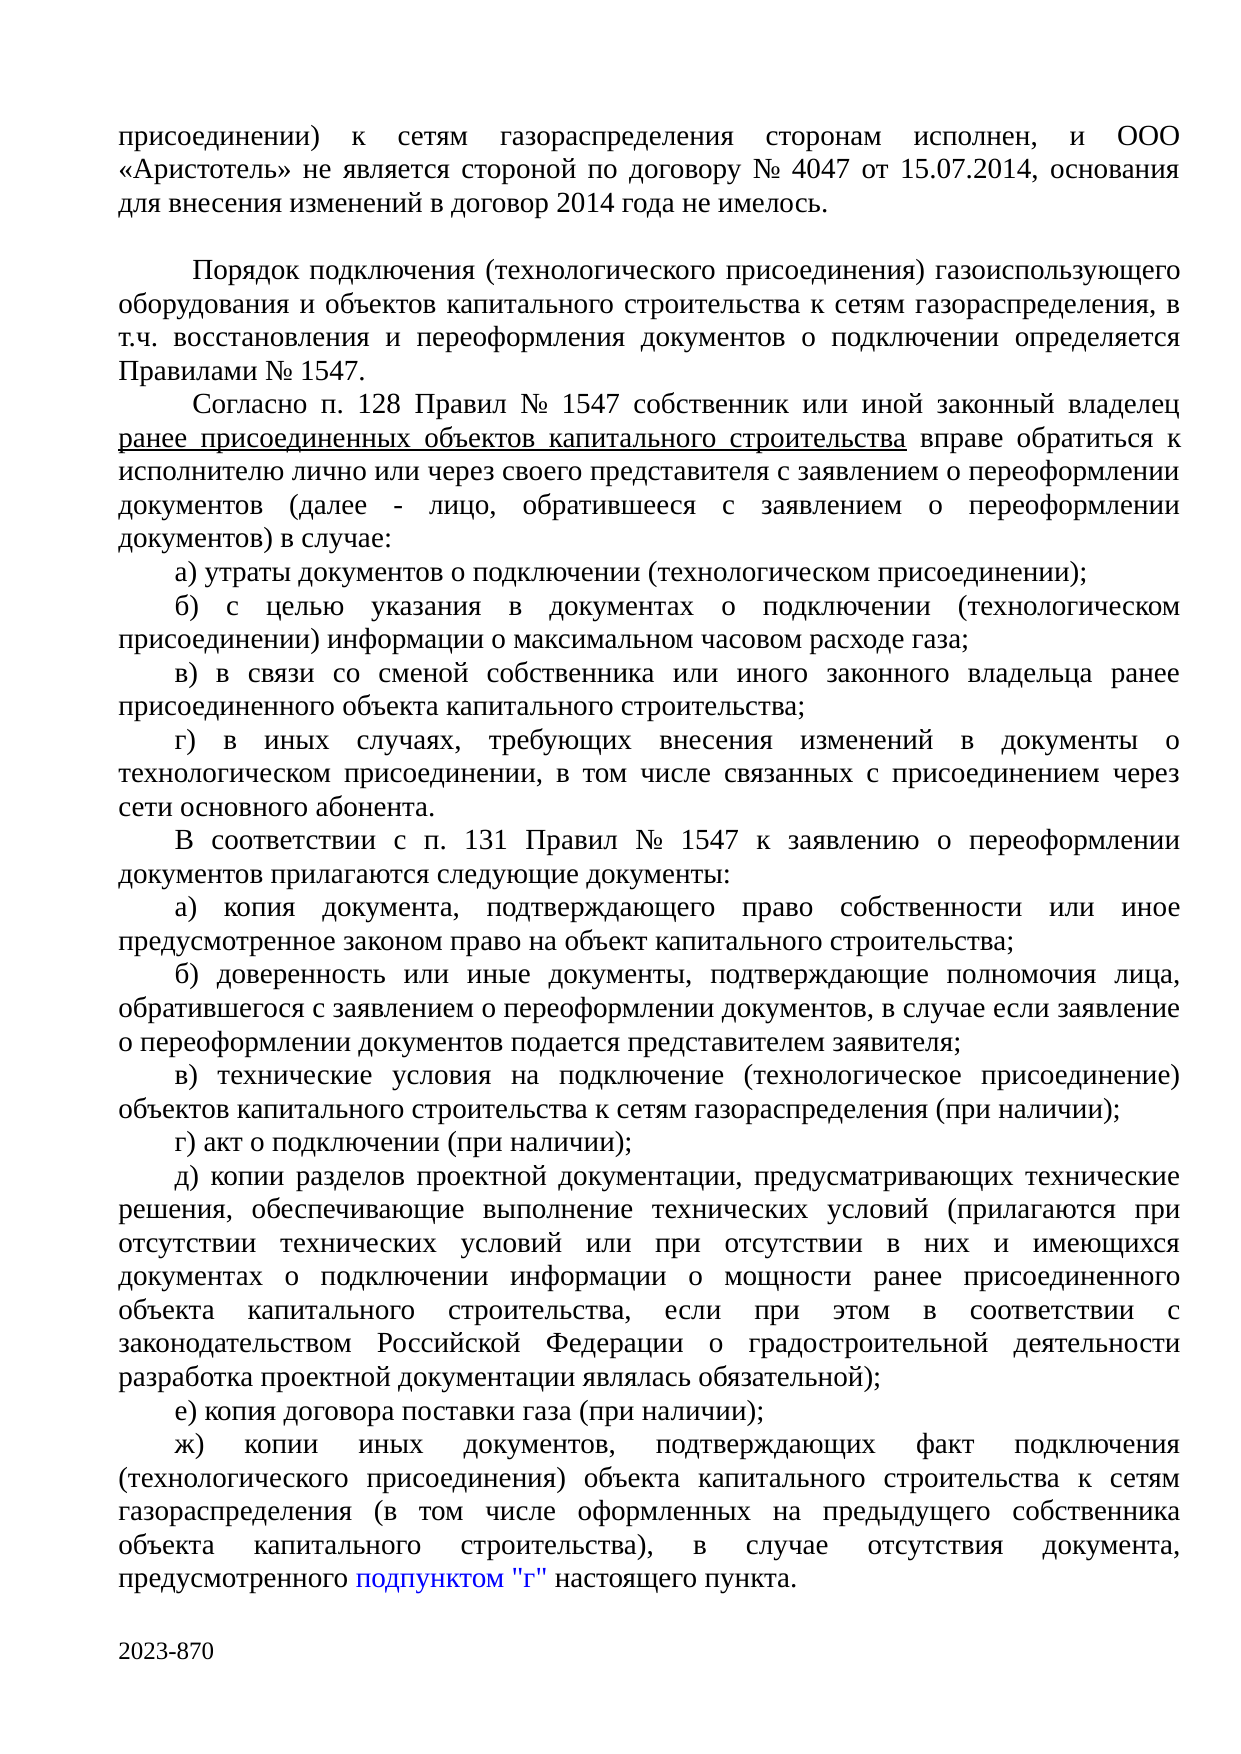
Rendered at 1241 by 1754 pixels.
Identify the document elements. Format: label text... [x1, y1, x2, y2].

text в) технические условия на подключение (технологическое присоединение) объектов капитального строительства к сетям газораспределения (при наличии); [118, 1057, 1181, 1124]
text а) копия документа, подтверждающего право собственности или иное предусмотренное законом право на объект капитального строительства; [118, 889, 1181, 957]
text ж) копии иных документов, подтверждающих факт подключения (технологического присоединения) объекта капитального строительства к сетям газораспределения (в том числе оформленных на предыдущего собственника объекта капитального строительства), в случае отсутствия документа, предусмотренного подпунктом "г" настоящего пункта. [118, 1426, 1181, 1594]
text присоединении) к сетям газораспределения сторонам исполнен, и ООО «Аристотель» не является стороной по договору № 4047 от 15.07.2014, основания для внесения изменений в договор 2014 года не имелось. [118, 118, 1181, 219]
text в) в связи со сменой собственника или иного законного владельца ранее присоединенного объекта капитального строительства; [118, 655, 1181, 722]
text Порядок подключения (технологического присоединения) газоиспользующего оборудования и объектов капитального строительства к сетям газораспределения, в т.ч. восстановления и переоформления документов о подключении определяется Правилами № 1547. [118, 252, 1181, 386]
text б) доверенность или иные документы, подтверждающие полномочия лица, обратившегося с заявлением о переоформлении документов, в случае если заявление о переоформлении документов подается представителем заявителя; [118, 957, 1181, 1057]
text В соответствии с п. 131 Правил № 1547 к заявлению о переоформлении документов прилагаются следующие документы: [118, 822, 1181, 889]
text е) копия договора поставки газа (при наличии); [118, 1393, 1181, 1426]
text г) акт о подключении (при наличии); [118, 1124, 1181, 1158]
text г) в иных случаях, требующих внесения изменений в документы о технологическом присоединении, в том числе связанных с присоединением через сети основного абонента. [118, 722, 1181, 822]
text д) копии разделов проектной документации, предусматривающих технические решения, обеспечивающие выполнение технических условий (прилагаются при отсутствии технических условий или при отсутствии в них и имеющихся документах о подключении информации о мощности ранее присоединенного объекта капитального строительства, если при этом в соответствии с законодательством Российской Федерации о градостроительной деятельности разработка проектной документации являлась обязательной); [118, 1158, 1181, 1393]
text а) утраты документов о подключении (технологическом присоединении); [118, 554, 1181, 588]
text Согласно п. 128 Правил № 1547 собственник или иной законный владелец ранее присоединенных объектов капитального строительства вправе обратиться к исполнителю лично или через своего представителя с заявлением о переоформлении документов (далее - лицо, обратившееся с заявлением о переоформлении документов) в случае: [118, 386, 1181, 554]
text б) с целью указания в документах о подключении (технологическом присоединении) информации о максимальном часовом расходе газа; [118, 588, 1181, 655]
